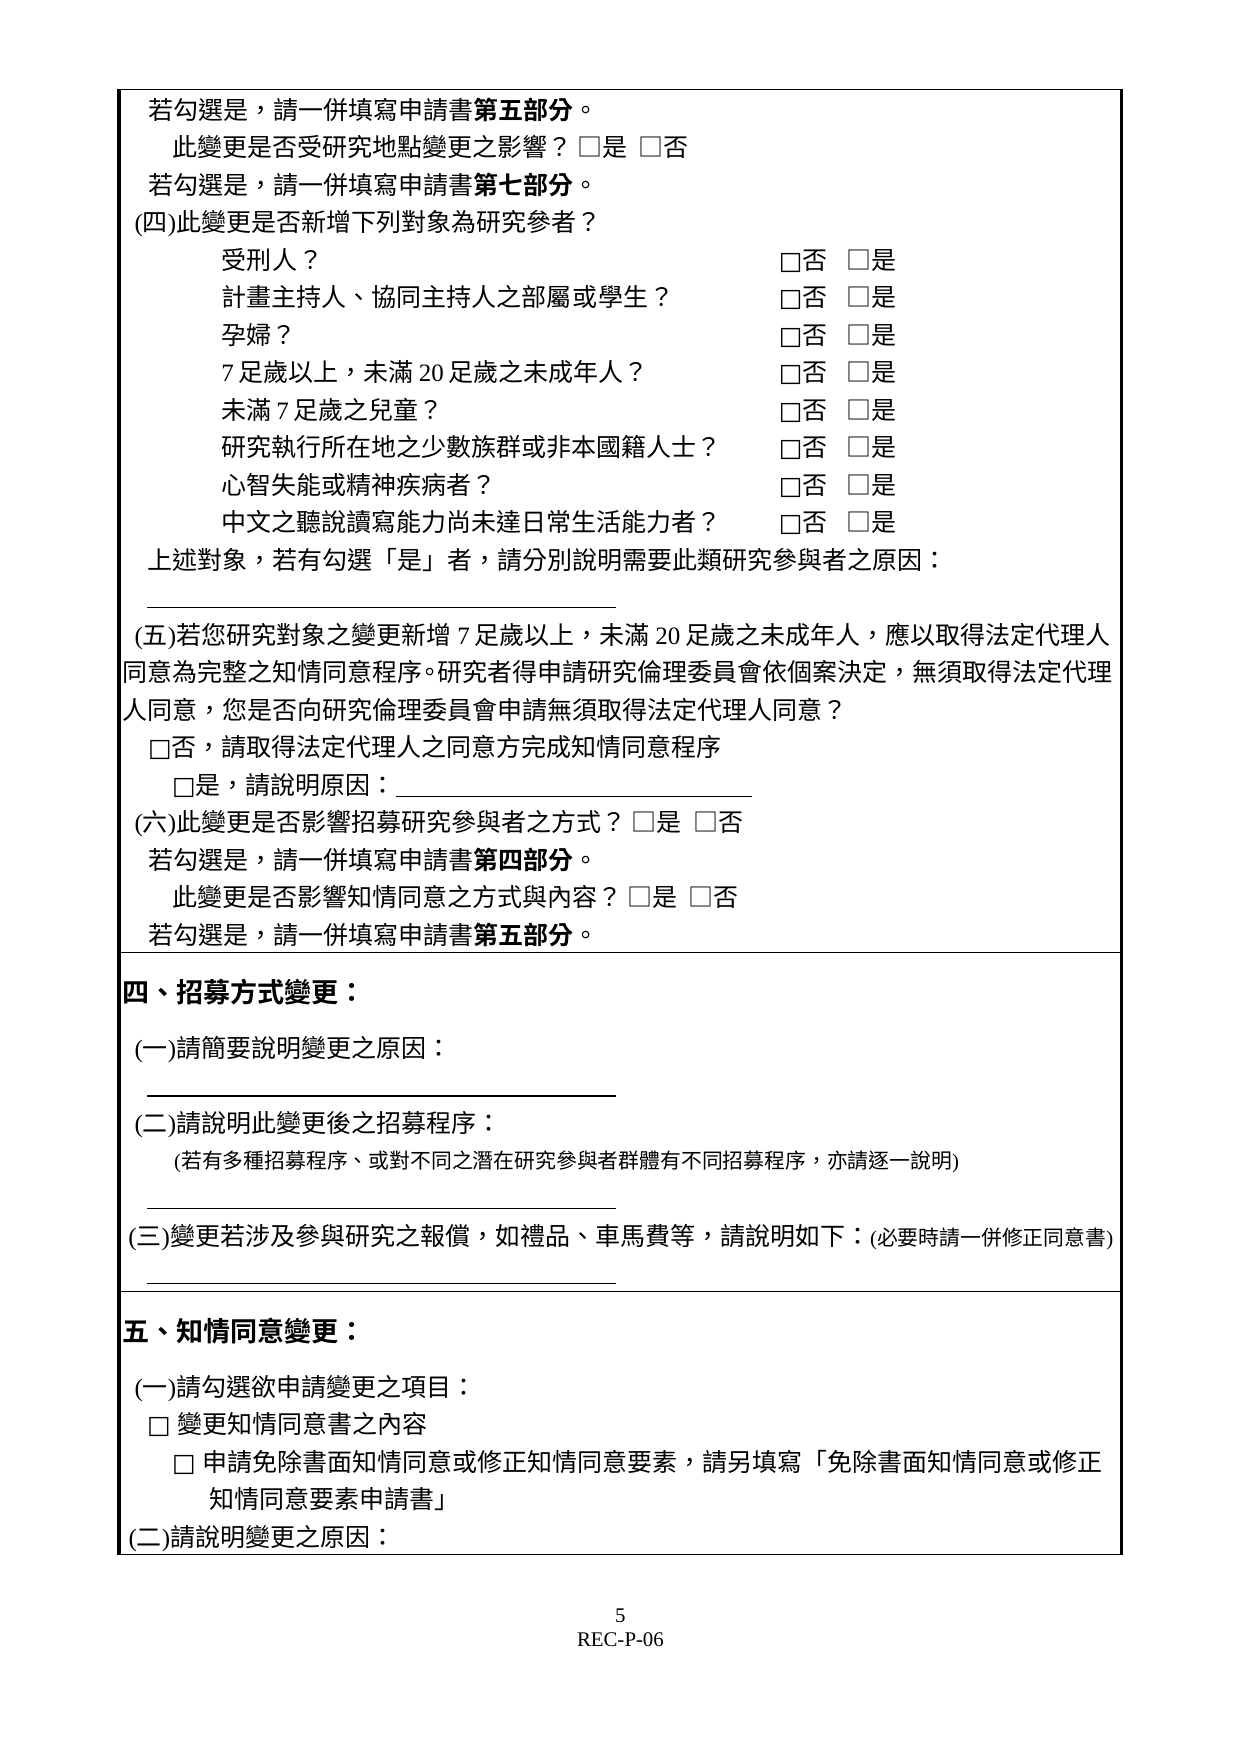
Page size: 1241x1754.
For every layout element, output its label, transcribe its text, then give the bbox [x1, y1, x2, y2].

table_cell □否 □是 [767, 352, 944, 390]
table_cell 若勾選是，請一併填寫申請書第五部分。 此變更是否受研究地點變更之影響？ □是 □否 若勾選是，請一併填寫申請書第七部分。 (四)此變更是否新增下列對象為研究參者？ 上述對象，若有勾選「是」者，請分別說明需要此類研究參與者之原因： (五)若您研究對象之變更新增7足歲以上，未滿20足歲之未成年人，應以取得法定代理人同意為完整之知情同意程序。研究者得申請研究倫理委員會依個案決定，無須取得法定代理人同意，您是否向研究倫理委員會申請無須取得法定代理人同意？ □否，請取得法定代理人之同意方完成知情同意程序 □是，請說明原因： (六)此變更是否影響招募研究參與者之方式？ □是 □否 若勾選是，請一併填寫申請書第四部分。 此變更是否影響知情同意之方式與內容？ □是 □否 若勾選是，請一併填寫申請書第五部分。 [121, 90, 1120, 952]
table_cell □否 □是 [767, 277, 944, 315]
table_cell 中文之聽說讀寫能力尚未達日常生活能力者？ [210, 502, 767, 540]
table_cell □否 □是 [767, 390, 944, 427]
table_cell 五、知情同意變更： (一)請勾選欲申請變更之項目： □ 變更知情同意書之內容 □ 申請免除書面知情同意或修正知情同意要素，請另填寫「免除書面知情同意或修正 知情同意要素申請書」 (二)請說明變更之原因： [121, 1292, 1120, 1554]
table_header 受刑人？ [210, 240, 767, 277]
table_cell 四、招募方式變更： (一)請簡要說明變更之原因： (二)請說明此變更後之招募程序： (若有多種招募程序、或對不同之潛在研究參與者群體有不同招募程序，亦請逐一說明) (三)變更若涉及參與研究之報償，如禮品、車馬費等，請說明如下：(必要時請一併修正同意書) [121, 953, 1120, 1291]
table_cell 未滿7足歲之兒童？ [210, 390, 767, 427]
table_cell 心智失能或精神疾病者？ [210, 465, 767, 502]
table_cell □否 □是 [767, 502, 944, 540]
table_cell □否 □是 [767, 315, 944, 352]
table_cell 孕婦？ [210, 315, 767, 352]
table_cell □否 □是 [767, 465, 944, 502]
table_cell □否 □是 [767, 427, 944, 465]
table_cell 計畫主持人、協同主持人之部屬或學生？ [210, 277, 767, 315]
table_cell 7足歲以上，未滿20足歲之未成年人？ [210, 352, 767, 390]
table_cell 研究執行所在地之少數族群或非本國籍人士？ [210, 427, 767, 465]
table_header □否 □是 [767, 240, 944, 277]
